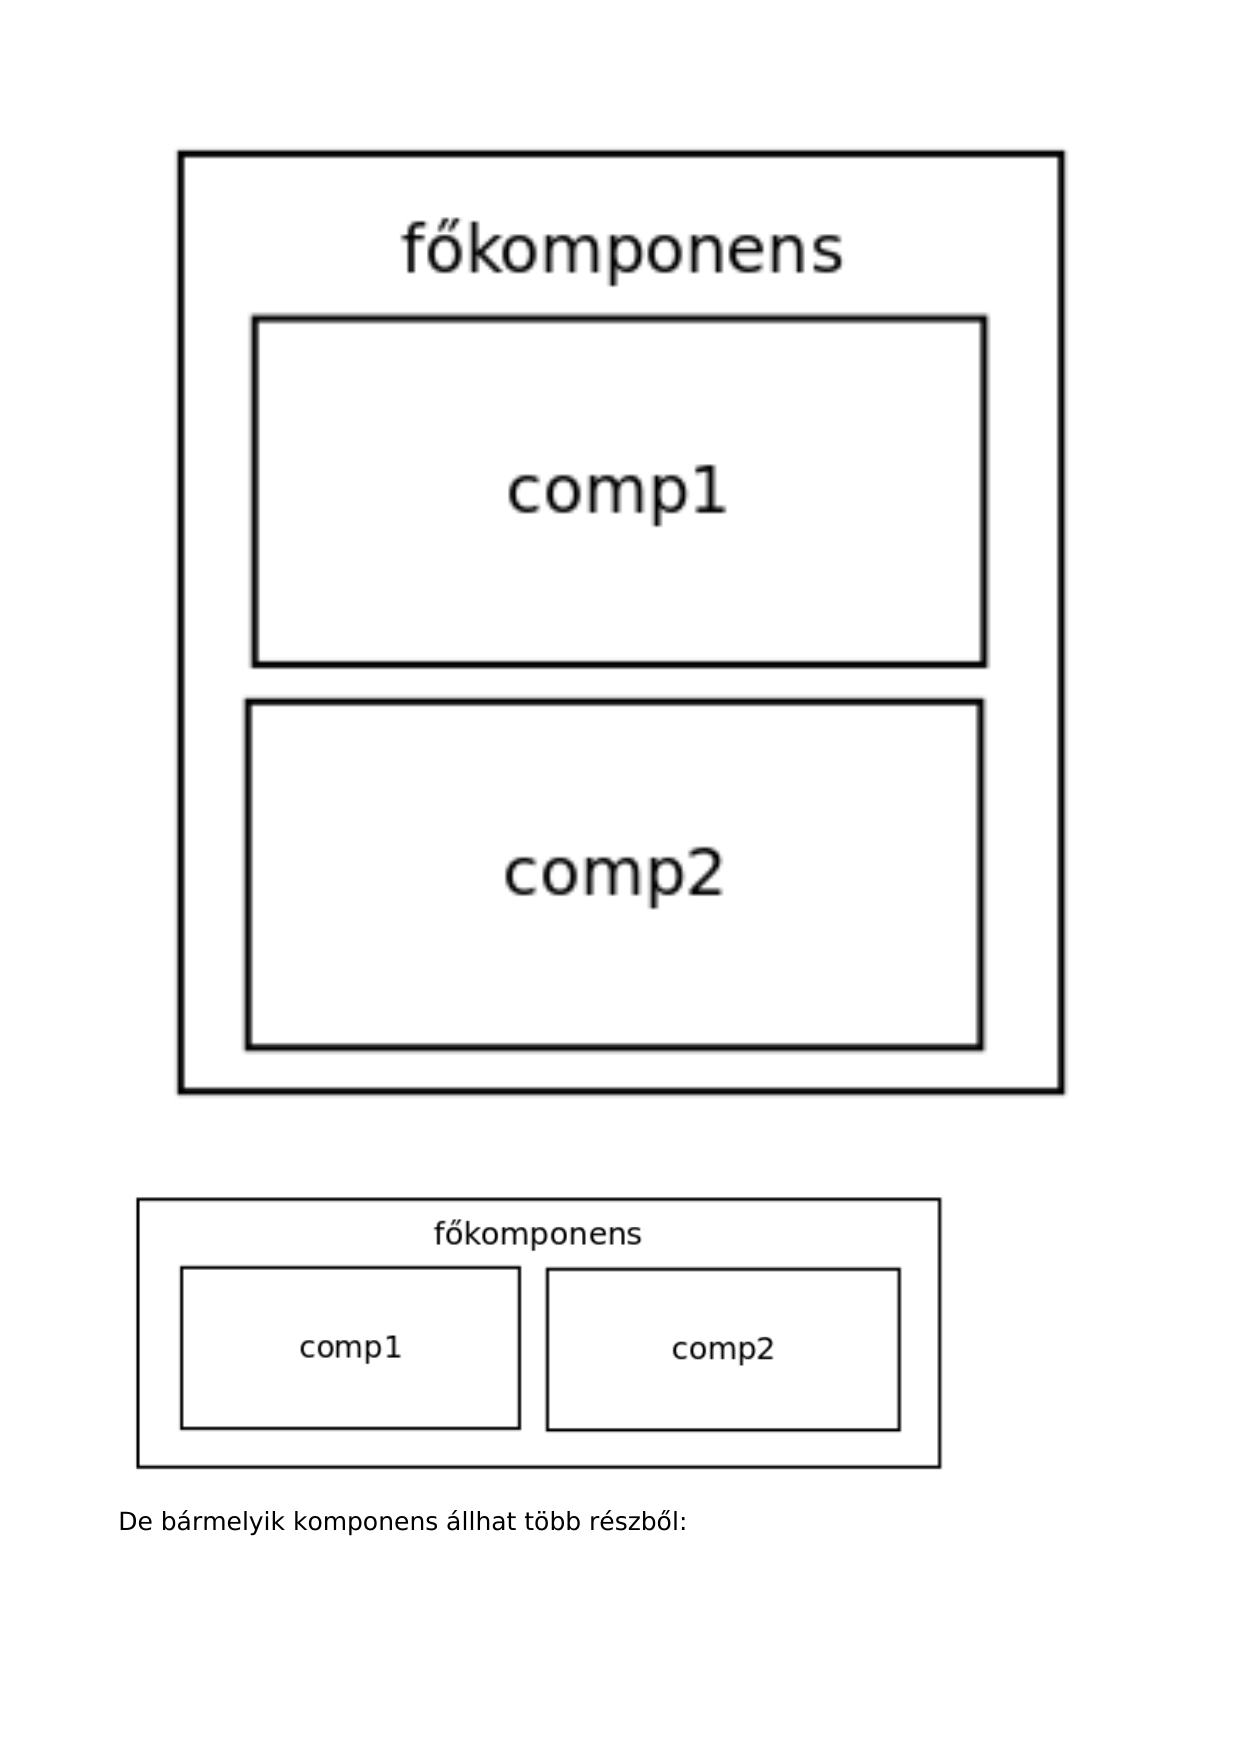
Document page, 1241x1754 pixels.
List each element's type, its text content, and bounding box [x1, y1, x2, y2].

text De bármelyik komponens állhat több részből: [118, 1508, 1122, 1537]
picture [118, 1171, 969, 1496]
picture [118, 118, 1123, 1160]
